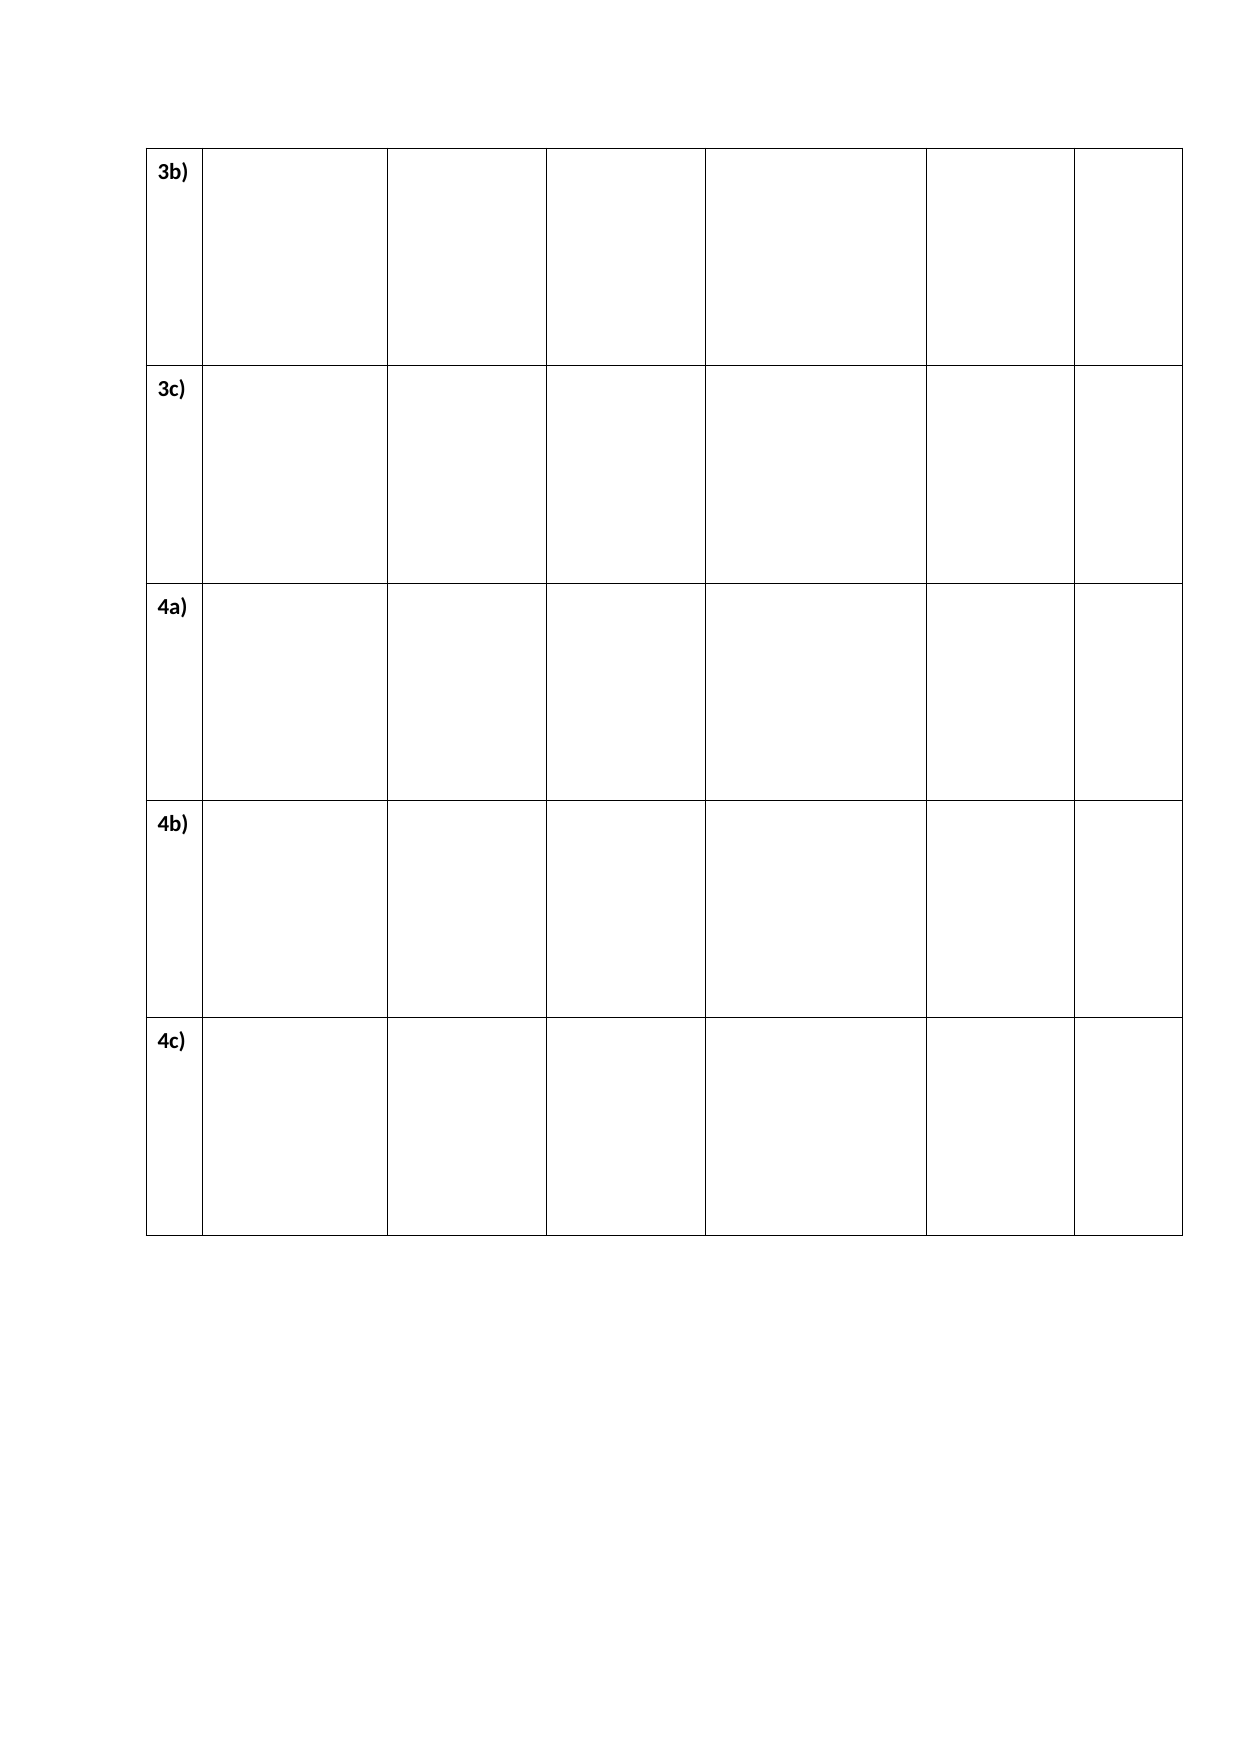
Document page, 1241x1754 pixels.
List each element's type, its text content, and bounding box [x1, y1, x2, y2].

table_cell [706, 1018, 926, 1234]
table_cell [547, 366, 705, 582]
table_cell [927, 149, 1074, 365]
table_cell [927, 801, 1074, 1017]
table_cell [203, 584, 387, 800]
table_cell [547, 801, 705, 1017]
table_cell [203, 149, 387, 365]
table_cell [1075, 149, 1182, 365]
table_cell [388, 801, 546, 1017]
table_cell [927, 1018, 1074, 1234]
table_cell [706, 149, 926, 365]
table_cell [203, 366, 387, 582]
table_cell 3c) [147, 366, 202, 582]
table_cell [203, 1018, 387, 1234]
table_cell [927, 366, 1074, 582]
table_cell [706, 366, 926, 582]
table_cell [927, 584, 1074, 800]
table_cell [706, 801, 926, 1017]
table_cell 4b) [147, 801, 202, 1017]
table_cell [706, 584, 926, 800]
table_cell [547, 149, 705, 365]
table_cell [1075, 366, 1182, 582]
table_cell [1075, 801, 1182, 1017]
table_cell [1075, 1018, 1182, 1234]
table_cell [547, 584, 705, 800]
table_cell [388, 584, 546, 800]
table_cell [203, 801, 387, 1017]
table_cell 4a) [147, 584, 202, 800]
table_cell [388, 1018, 546, 1234]
table_cell [1075, 584, 1182, 800]
table_cell [388, 366, 546, 582]
table_cell 3b) [147, 149, 202, 365]
table_cell [388, 149, 546, 365]
table_cell 4c) [147, 1018, 202, 1234]
table_cell [547, 1018, 705, 1234]
